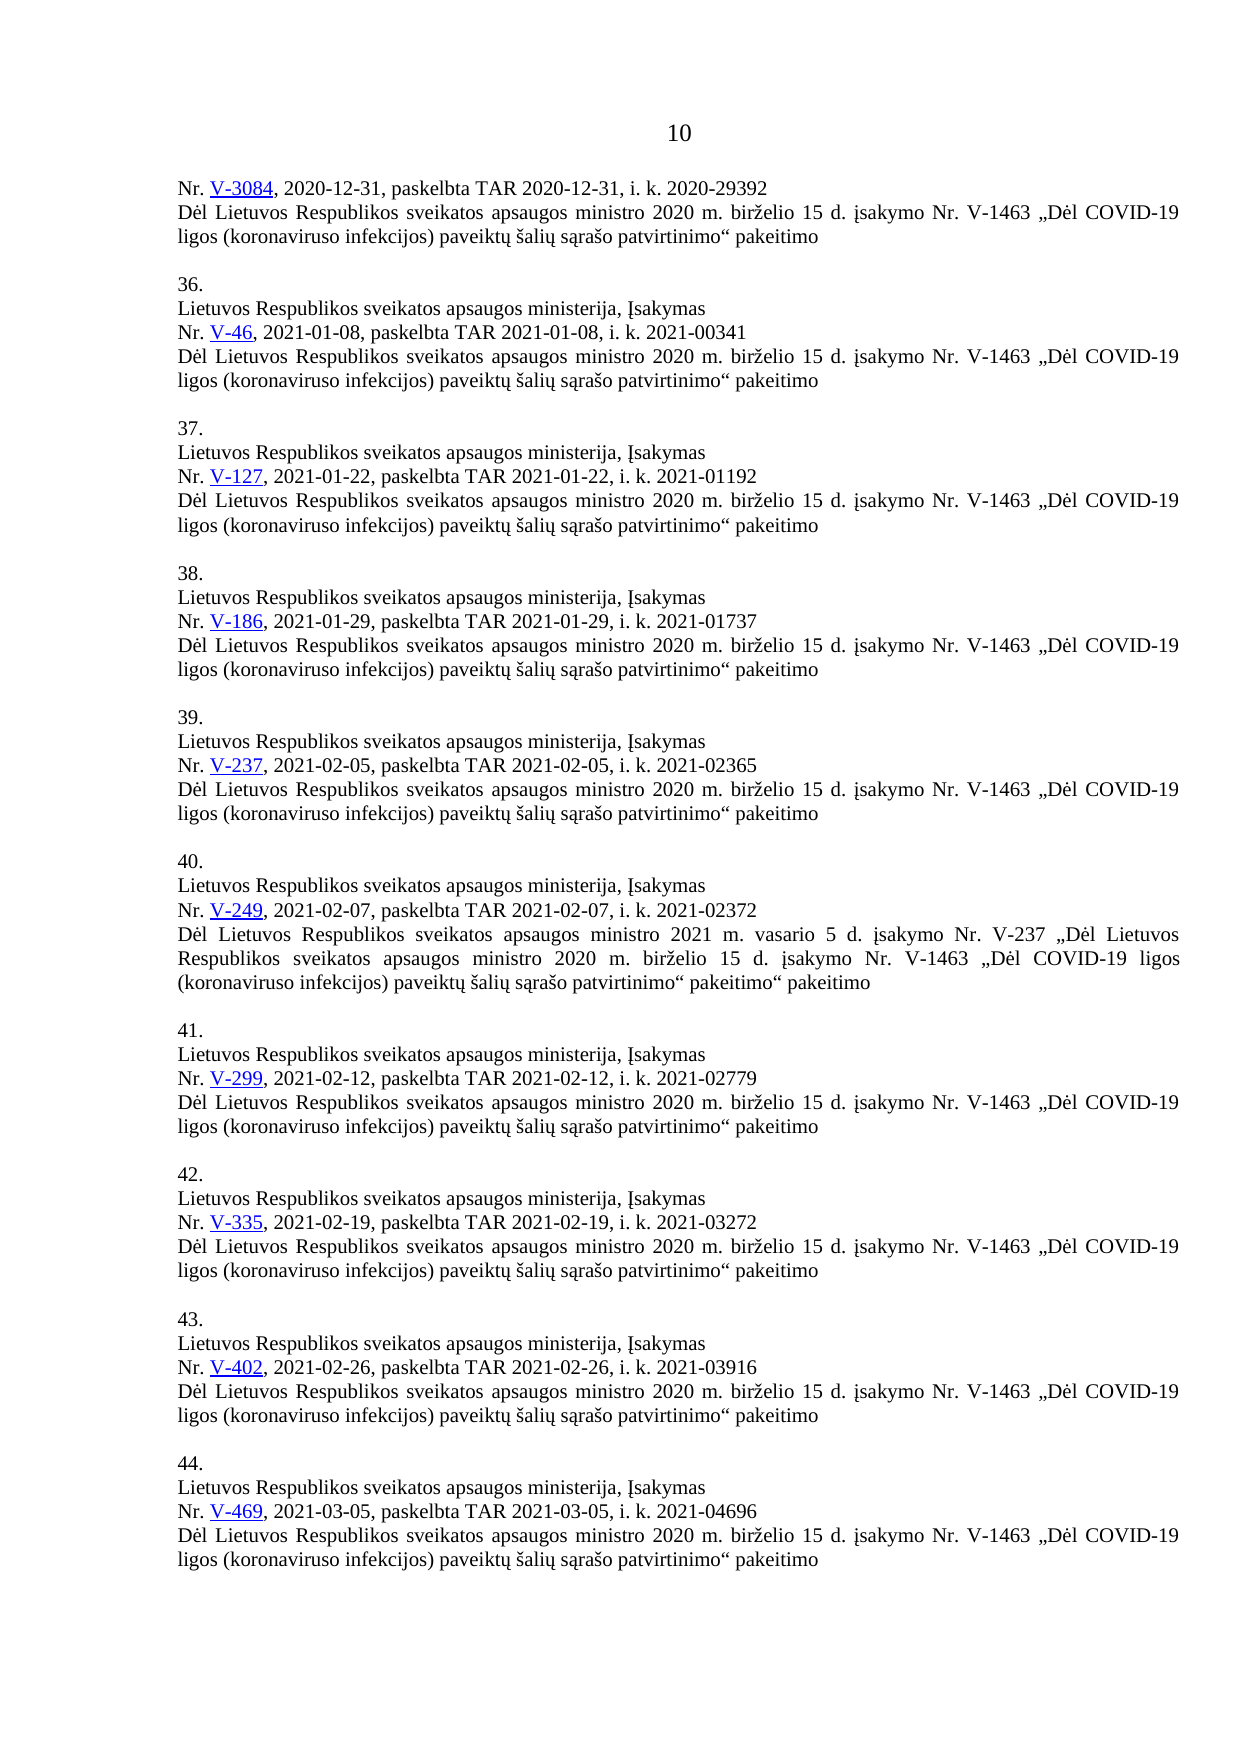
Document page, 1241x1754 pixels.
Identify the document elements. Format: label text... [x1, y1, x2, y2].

text Lietuvos Respublikos sveikatos apsaugos ministerija, Įsakymas [177, 296, 1181, 320]
text Lietuvos Respublikos sveikatos apsaugos ministerija, Įsakymas [177, 1186, 1181, 1210]
text Nr. V-3084, 2020-12-31, paskelbta TAR 2020-12-31, i. k. 2020-29392 [177, 176, 1181, 200]
text Dėl Lietuvos Respublikos sveikatos apsaugos ministro 2020 m. birželio 15 d. įsakymo Nr. V-1463 „Dėl COVID-19 ligos (koronaviruso infekcijos) paveiktų šalių sąrašo patvirtinimo“ pakeitimo [177, 1379, 1181, 1427]
text Dėl Lietuvos Respublikos sveikatos apsaugos ministro 2020 m. birželio 15 d. įsakymo Nr. V-1463 „Dėl COVID-19 ligos (koronaviruso infekcijos) paveiktų šalių sąrašo patvirtinimo“ pakeitimo [177, 1234, 1181, 1282]
text Nr. V-237, 2021-02-05, paskelbta TAR 2021-02-05, i. k. 2021-02365 [177, 753, 1181, 777]
text Nr. V-46, 2021-01-08, paskelbta TAR 2021-01-08, i. k. 2021-00341 [177, 320, 1181, 344]
text Lietuvos Respublikos sveikatos apsaugos ministerija, Įsakymas [177, 1331, 1181, 1355]
text Nr. V-402, 2021-02-26, paskelbta TAR 2021-02-26, i. k. 2021-03916 [177, 1355, 1181, 1379]
text Dėl Lietuvos Respublikos sveikatos apsaugos ministro 2020 m. birželio 15 d. įsakymo Nr. V-1463 „Dėl COVID-19 ligos (koronaviruso infekcijos) paveiktų šalių sąrašo patvirtinimo“ pakeitimo [177, 344, 1181, 392]
text Nr. V-299, 2021-02-12, paskelbta TAR 2021-02-12, i. k. 2021-02779 [177, 1066, 1181, 1090]
text Lietuvos Respublikos sveikatos apsaugos ministerija, Įsakymas [177, 585, 1181, 609]
text Dėl Lietuvos Respublikos sveikatos apsaugos ministro 2021 m. vasario 5 d. įsakymo Nr. V-237 „Dėl Lietuvos Respublikos sveikatos apsaugos ministro 2020 m. birželio 15 d. įsakymo Nr. V-1463 „Dėl COVID-19 ligos (koronaviruso infekcijos) paveiktų šalių sąrašo patvirtinimo“ pakeitimo“ pakeitimo [177, 922, 1181, 994]
text Dėl Lietuvos Respublikos sveikatos apsaugos ministro 2020 m. birželio 15 d. įsakymo Nr. V-1463 „Dėl COVID-19 ligos (koronaviruso infekcijos) paveiktų šalių sąrašo patvirtinimo“ pakeitimo [177, 633, 1181, 681]
text Dėl Lietuvos Respublikos sveikatos apsaugos ministro 2020 m. birželio 15 d. įsakymo Nr. V-1463 „Dėl COVID-19 ligos (koronaviruso infekcijos) paveiktų šalių sąrašo patvirtinimo“ pakeitimo [177, 1523, 1181, 1571]
text Lietuvos Respublikos sveikatos apsaugos ministerija, Įsakymas [177, 440, 1181, 464]
text 41. [177, 1018, 1181, 1042]
text Nr. V-469, 2021-03-05, paskelbta TAR 2021-03-05, i. k. 2021-04696 [177, 1499, 1181, 1523]
text 36. [177, 272, 1181, 296]
text Lietuvos Respublikos sveikatos apsaugos ministerija, Įsakymas [177, 873, 1181, 897]
text Nr. V-186, 2021-01-29, paskelbta TAR 2021-01-29, i. k. 2021-01737 [177, 609, 1181, 633]
text Nr. V-335, 2021-02-19, paskelbta TAR 2021-02-19, i. k. 2021-03272 [177, 1210, 1181, 1234]
text Dėl Lietuvos Respublikos sveikatos apsaugos ministro 2020 m. birželio 15 d. įsakymo Nr. V-1463 „Dėl COVID-19 ligos (koronaviruso infekcijos) paveiktų šalių sąrašo patvirtinimo“ pakeitimo [177, 488, 1181, 537]
text 38. [177, 561, 1181, 585]
text 43. [177, 1307, 1181, 1331]
text Nr. V-249, 2021-02-07, paskelbta TAR 2021-02-07, i. k. 2021-02372 [177, 897, 1181, 922]
text Dėl Lietuvos Respublikos sveikatos apsaugos ministro 2020 m. birželio 15 d. įsakymo Nr. V-1463 „Dėl COVID-19 ligos (koronaviruso infekcijos) paveiktų šalių sąrašo patvirtinimo“ pakeitimo [177, 777, 1181, 825]
text 37. [177, 416, 1181, 440]
text Dėl Lietuvos Respublikos sveikatos apsaugos ministro 2020 m. birželio 15 d. įsakymo Nr. V-1463 „Dėl COVID-19 ligos (koronaviruso infekcijos) paveiktų šalių sąrašo patvirtinimo“ pakeitimo [177, 1090, 1181, 1138]
text 39. [177, 705, 1181, 729]
text 42. [177, 1162, 1181, 1186]
text Dėl Lietuvos Respublikos sveikatos apsaugos ministro 2020 m. birželio 15 d. įsakymo Nr. V-1463 „Dėl COVID-19 ligos (koronaviruso infekcijos) paveiktų šalių sąrašo patvirtinimo“ pakeitimo [177, 200, 1181, 248]
text 44. [177, 1451, 1181, 1475]
text Lietuvos Respublikos sveikatos apsaugos ministerija, Įsakymas [177, 1042, 1181, 1066]
text 40. [177, 849, 1181, 873]
text Lietuvos Respublikos sveikatos apsaugos ministerija, Įsakymas [177, 1475, 1181, 1499]
text Nr. V-127, 2021-01-22, paskelbta TAR 2021-01-22, i. k. 2021-01192 [177, 464, 1181, 488]
text Lietuvos Respublikos sveikatos apsaugos ministerija, Įsakymas [177, 729, 1181, 753]
